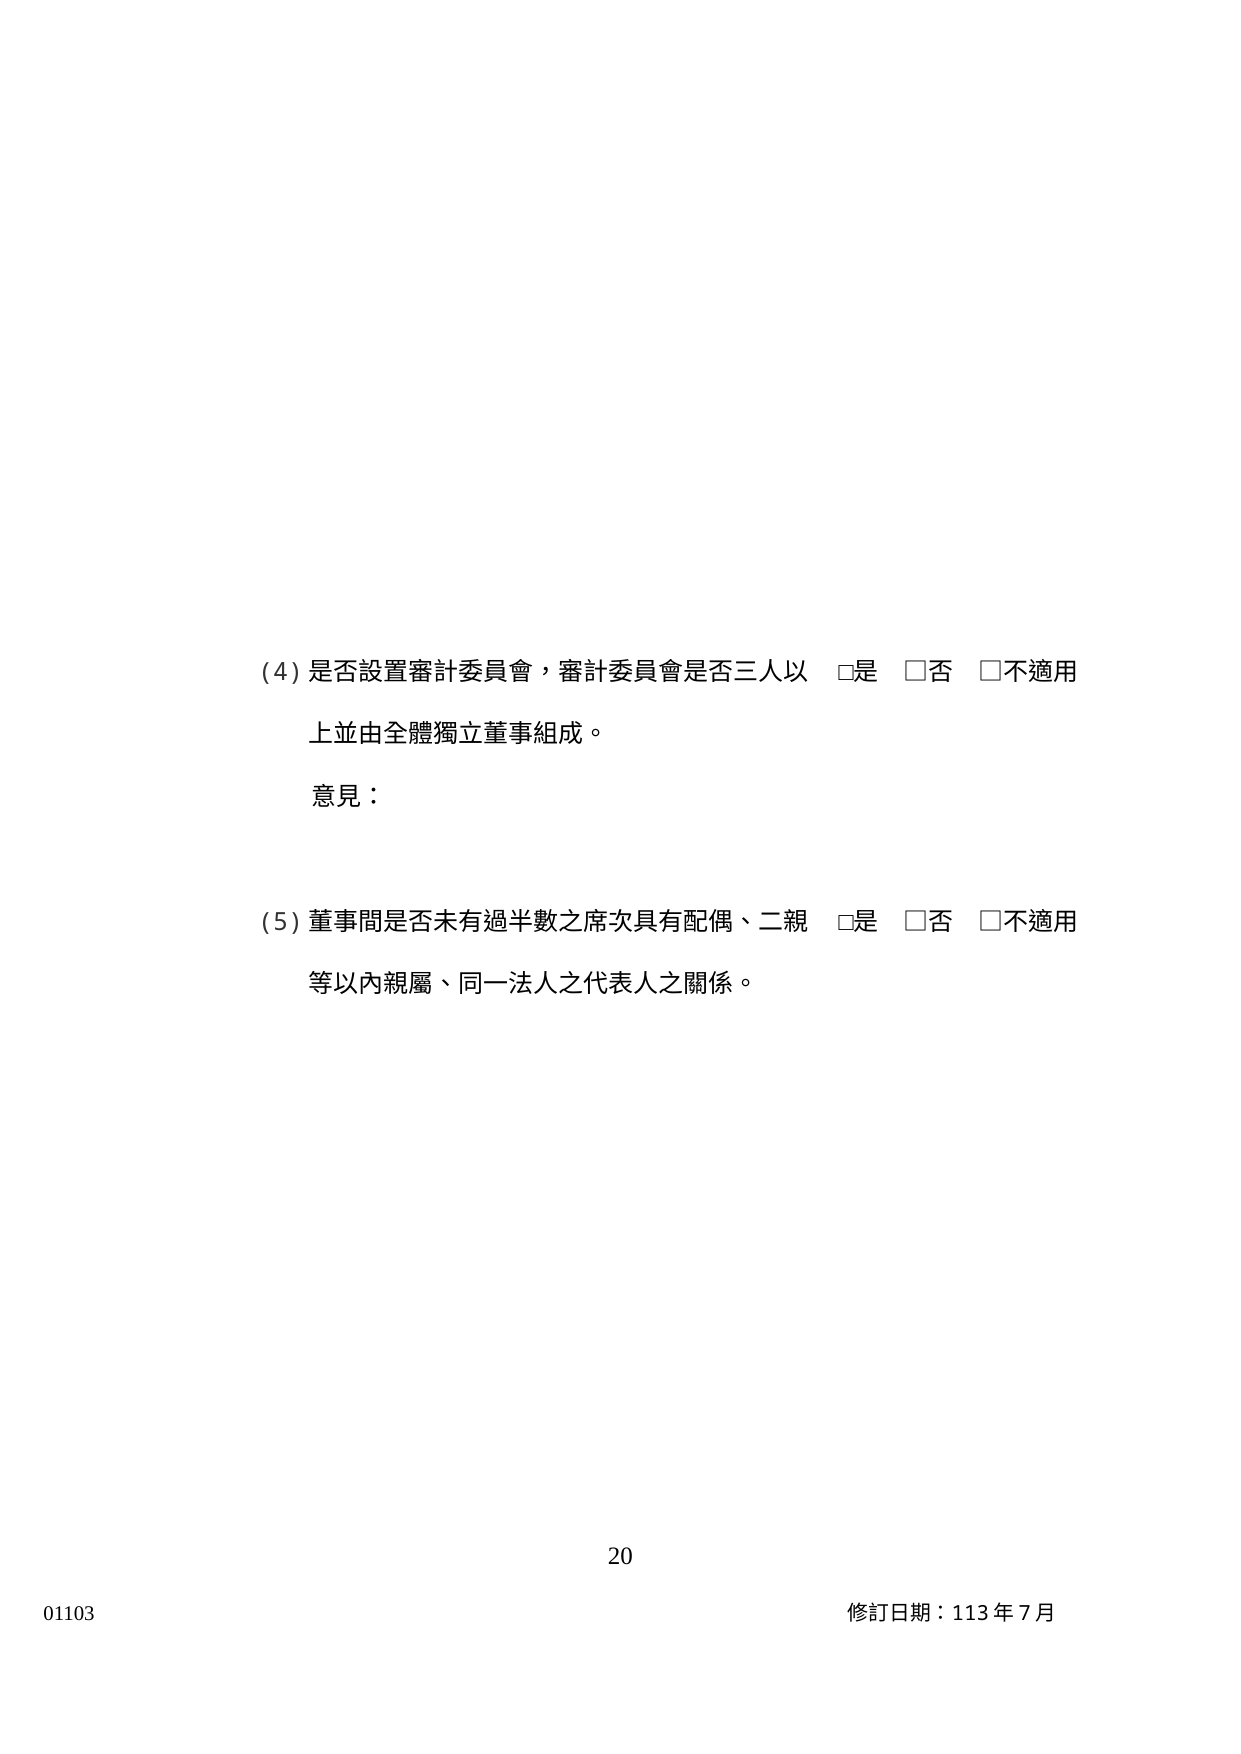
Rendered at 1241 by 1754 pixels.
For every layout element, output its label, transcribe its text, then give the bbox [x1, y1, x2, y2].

table_cell [143, 628, 247, 1002]
table_cell 申請公司依法選任之董事： 董事是否五位以上且非為單一性別(法人董事依其代表人之性別而定)，其中獨立董事是否三位以上且不少於董事席次三分之一。 意見： 公司章程是否已載明董事選舉，應採候選人提名制度。 意見： 獨立董事是否符合「公開發行公司獨立董事設置及應遵循事項辦法」所訂條件。 意見： 是否設置審計委員會，審計委員會是否三人以上並由全體獨立董事組成。 意見： 董事間是否未有過半數之席次具有配偶、二親等以內親屬、同一法人之代表人之關係。 意見： 薪酬委員會之設置及職權行使是否符合「股票上市或於證券商營業處所買賣公司薪資報酬委員會設置及行使職權辦法」。 意見： 其董事是否未有違反證券交易法第二十六條規定，經證券期貨局通知補足持股尚未補足之情事。 意見： [247, 628, 819, 1002]
table_cell □是 □否 □不適用 □是 □否 □不適用 [819, 628, 1097, 1002]
